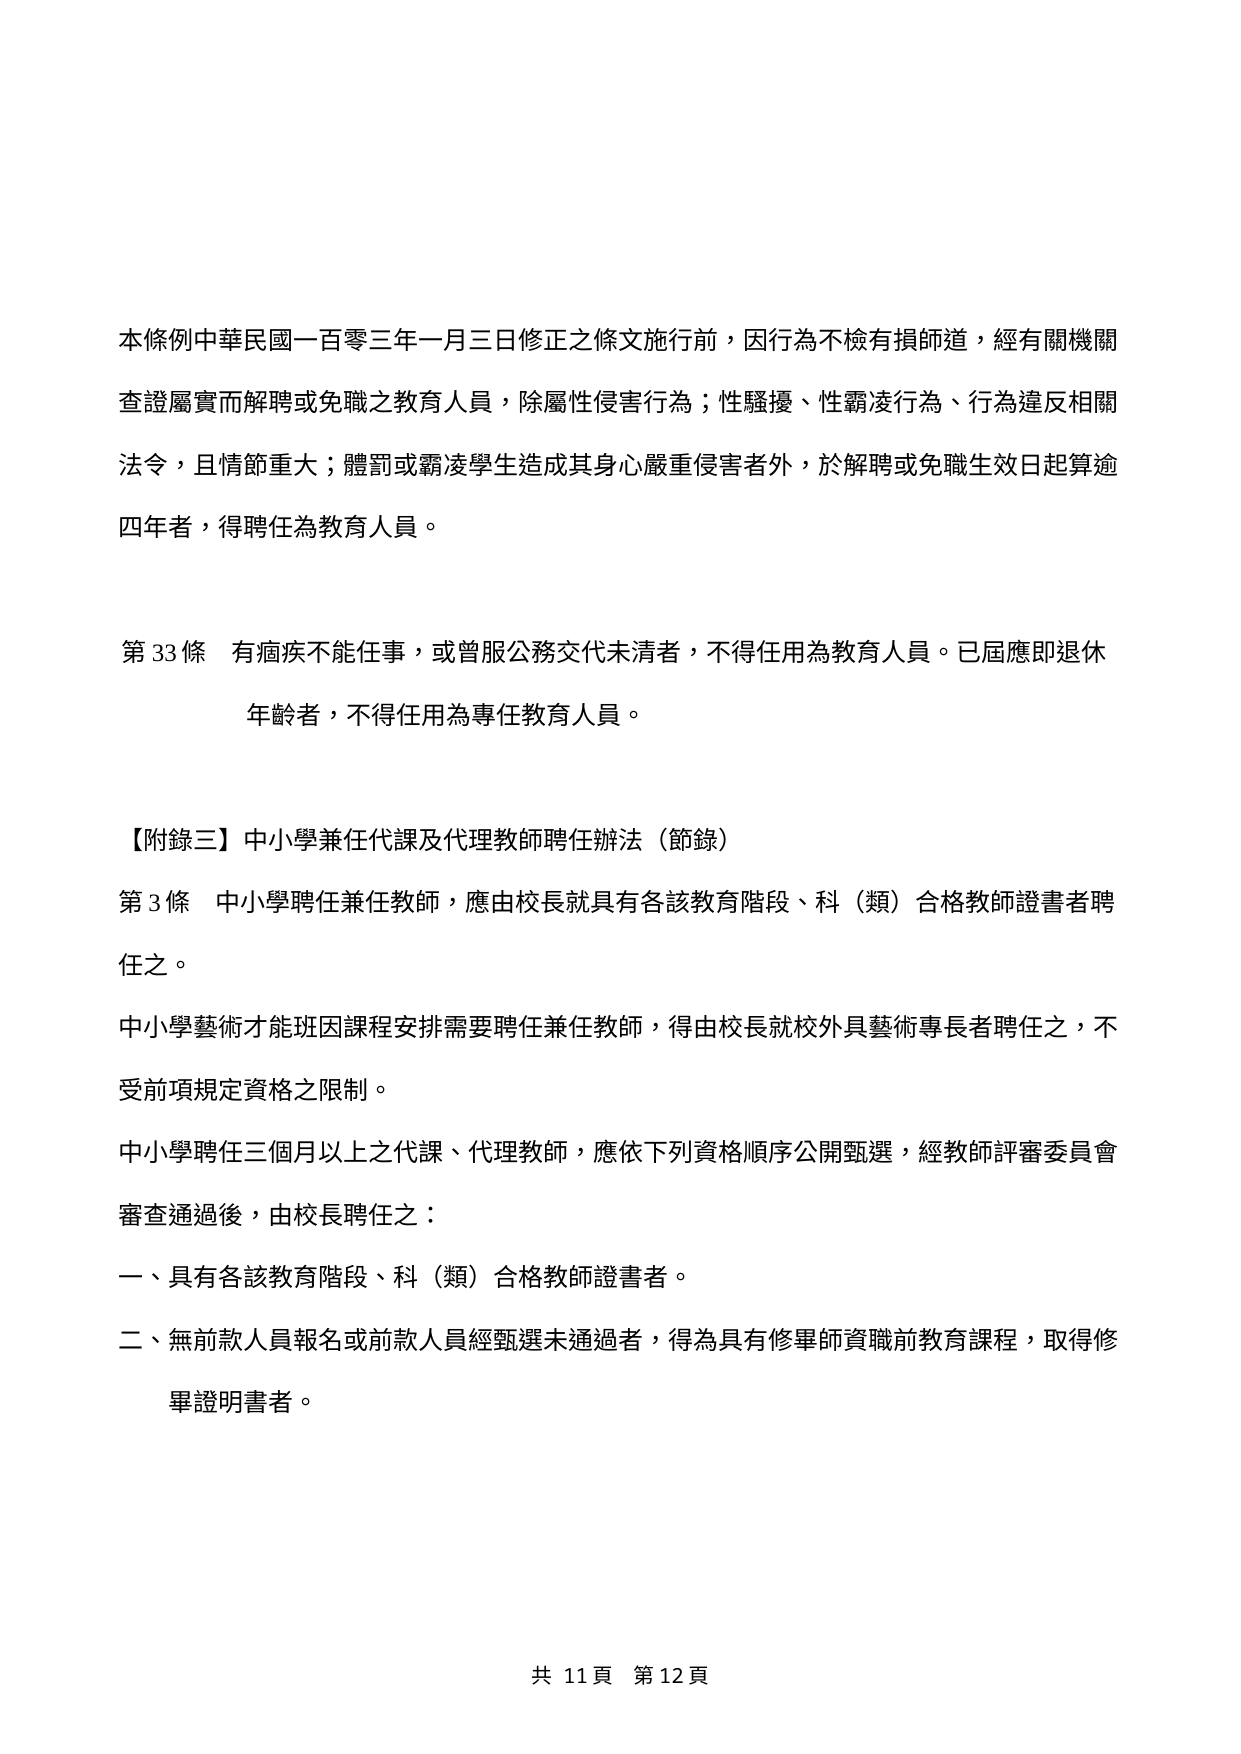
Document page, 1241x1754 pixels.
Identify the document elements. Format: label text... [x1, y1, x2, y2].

text 二、無前款人員報名或前款人員經甄選未通過者，得為具有修畢師資職前教育課程，取得修畢證明書者。 [118, 1297, 1122, 1422]
text 第33條 有痼疾不能任事，或曾服公務交代未清者，不得任用為教育人員。已屆應即退休年齡者，不得任用為專任教育人員。 [122, 609, 1122, 734]
text 一、具有各該教育階段、科（類）合格教師證書者。 [118, 1234, 1122, 1297]
text 第3條 中小學聘任兼任教師，應由校長就具有各該教育階段、科（類）合格教師證書者聘任之。 [118, 859, 1122, 984]
text 中小學聘任三個月以上之代課、代理教師，應依下列資格順序公開甄選，經教師評審委員會審查通過後，由校長聘任之： [118, 1109, 1122, 1234]
text 本條例中華民國一百零三年一月三日修正之條文施行前，因行為不檢有損師道，經有關機關查證屬實而解聘或免職之教育人員，除屬性侵害行為；性騷擾、性霸凌行為、行為違反相關法令，且情節重大；體罰或霸凌學生造成其身心嚴重侵害者外，於解聘或免職生效日起算逾四年者，得聘任為教育人員。 [118, 297, 1122, 547]
text 中小學藝術才能班因課程安排需要聘任兼任教師，得由校長就校外具藝術專長者聘任之，不受前項規定資格之限制。 [118, 984, 1122, 1109]
text 【附錄三】中小學兼任代課及代理教師聘任辦法（節錄） [118, 797, 1122, 859]
